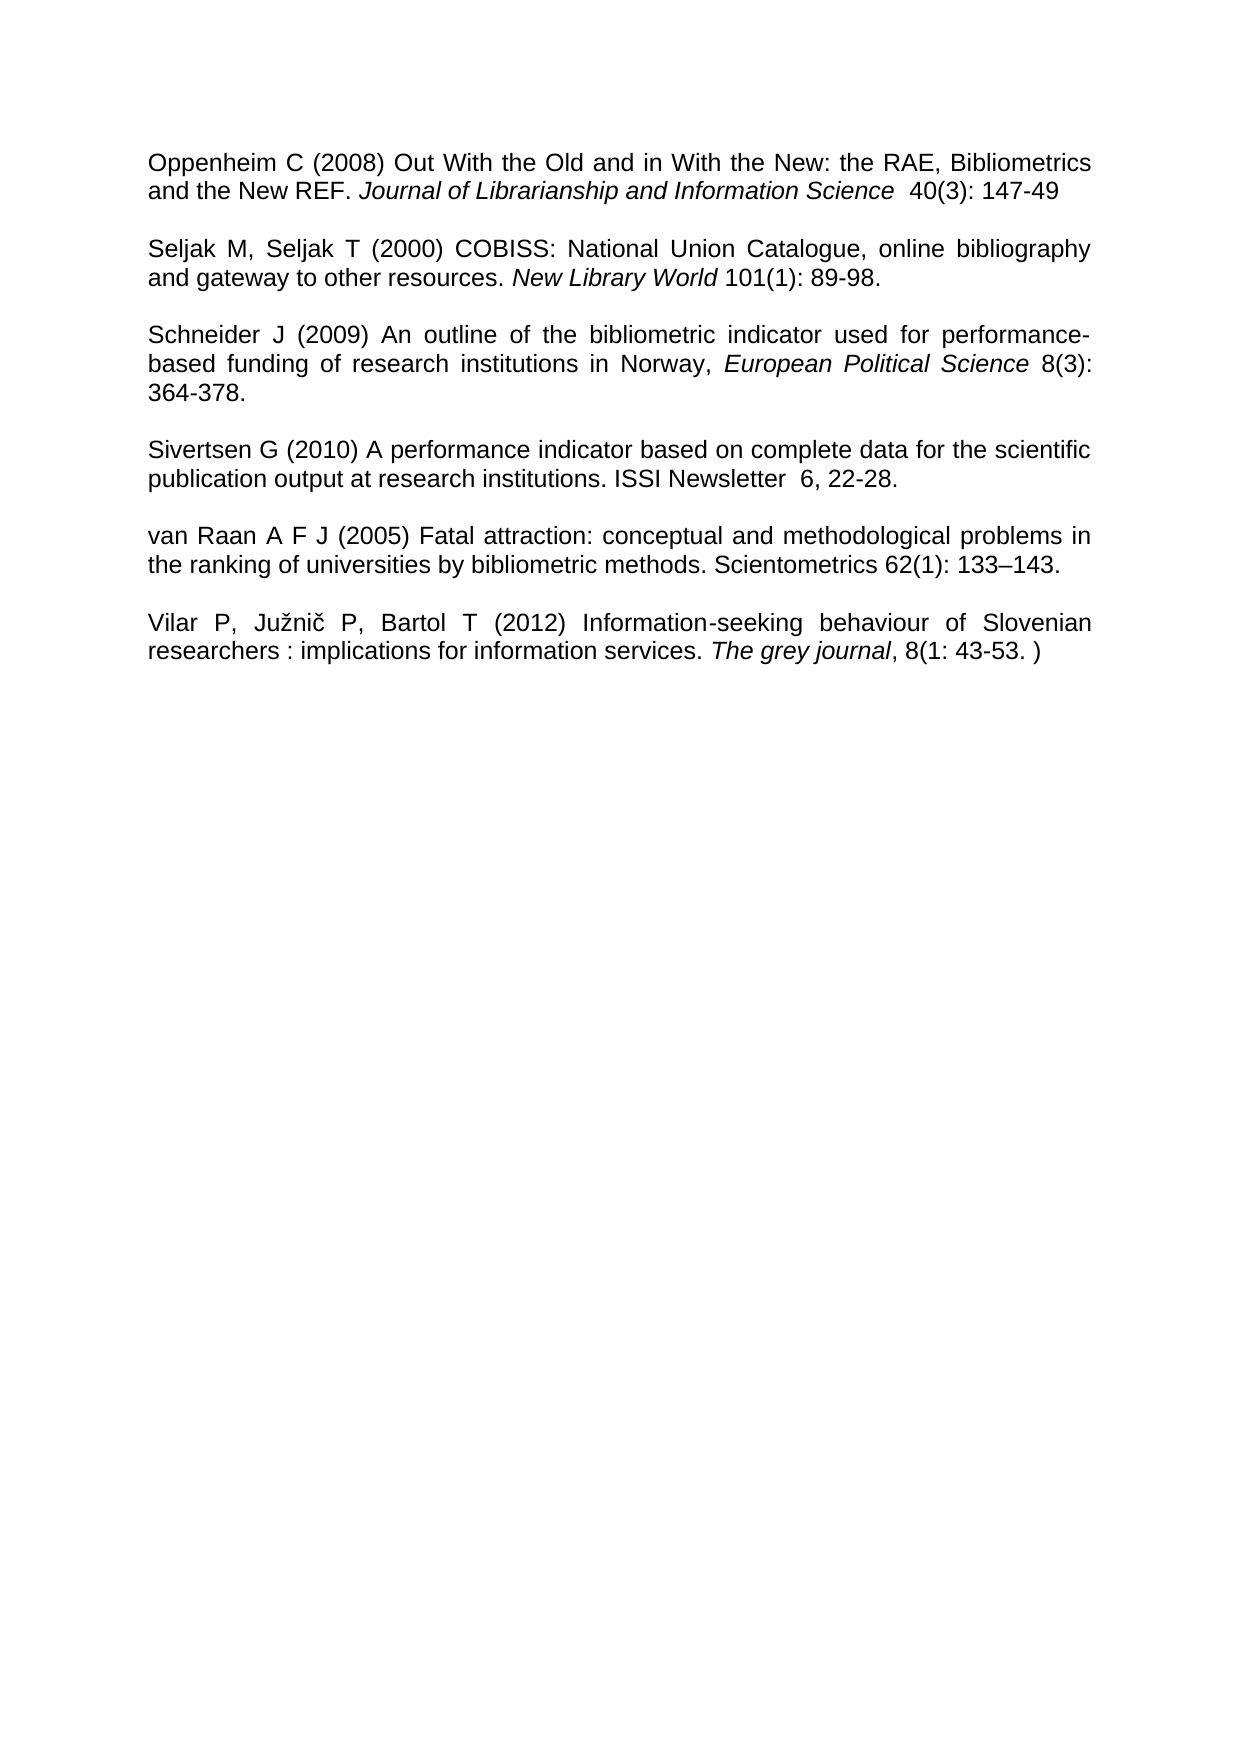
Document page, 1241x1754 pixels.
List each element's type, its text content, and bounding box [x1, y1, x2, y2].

text Vilar P, Južnič P, Bartol T (2012) Information-seeking behaviour of Slovenian researchers : implications for information services. The grey journal, 8(1: 43-53. ) [148, 608, 1093, 665]
text van Raan A F J (2005) Fatal attraction: conceptual and methodological problems in the ranking of universities by bibliometric methods. Scientometrics 62(1): 133–143. [148, 521, 1093, 579]
text Oppenheim C (2008) Out With the Old and in With the New: the RAE, Bibliometrics and the New REF. Journal of Librarianship and Information Science 40(3): 147-49 [148, 148, 1093, 205]
text Schneider J (2009) An outline of the bibliometric indicator used for performance-based funding of research institutions in Norway, European Political Science 8(3): 364-378. [148, 320, 1093, 406]
text Sivertsen G (2010) A performance indicator based on complete data for the scientific publication output at research institutions. ISSI Newsletter 6, 22-28. [148, 435, 1093, 493]
text Seljak M, Seljak T (2000) COBISS: National Union Catalogue, online bibliography and gateway to other resources. New Library World 101(1): 89-98. [148, 234, 1093, 291]
